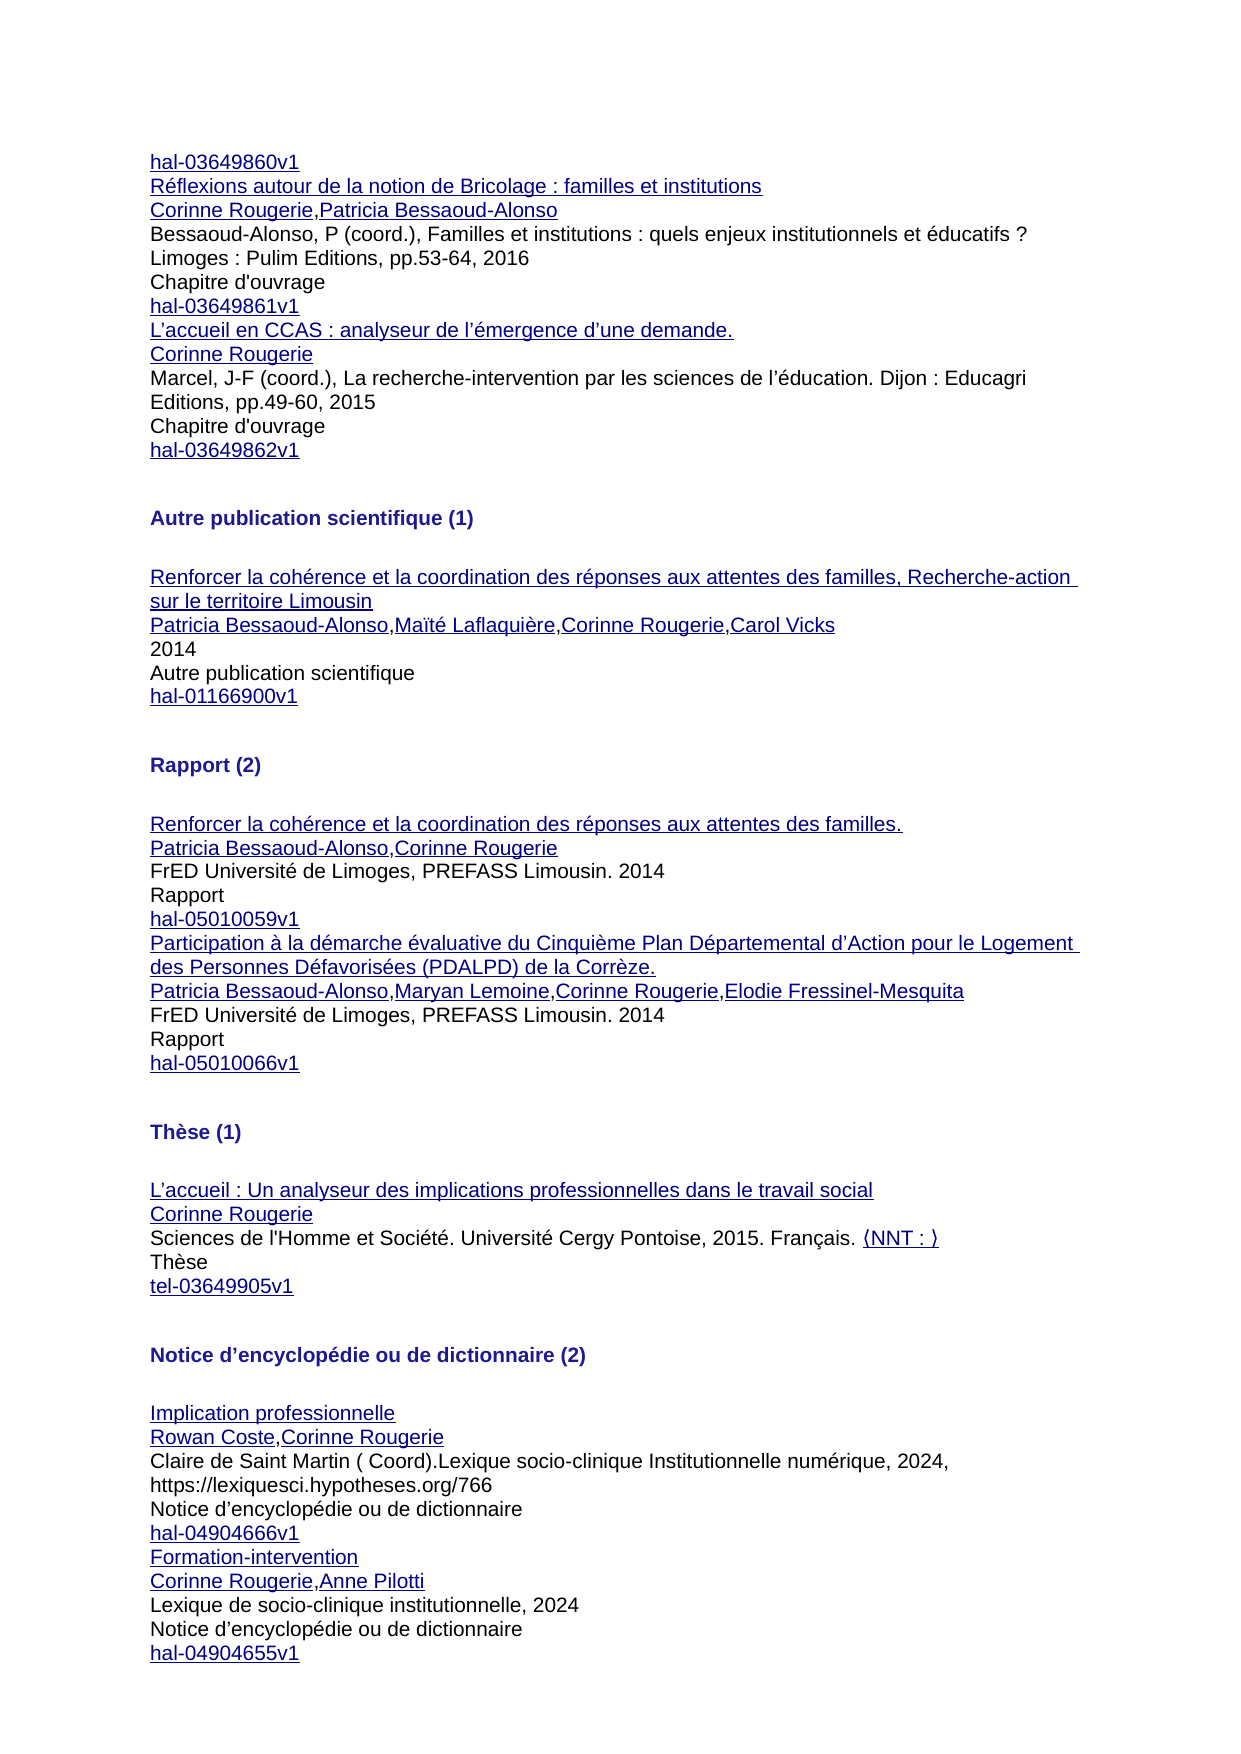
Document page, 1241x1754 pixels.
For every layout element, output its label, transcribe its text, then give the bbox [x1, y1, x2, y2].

table_cell Participation à la démarche évaluative du Cinquième Plan Départemental d’Action pour le Logement des Personnes Défavorisées (PDALPD) de la Corrèze. Patricia Bessaoud-Alonso,Maryan Lemoine,Corinne Rougerie,Elodie Fressinel-Mesquita FrED Université de Limoges, PREFASS Limousin. 2014 Rapport hal-05010066v1 [150, 931, 1090, 1075]
table_cell L’accueil en CCAS : analyseur de l’émergence d’une demande. Corinne Rougerie Marcel, J-F (coord.), La recherche-intervention par les sciences de l’éducation. Dijon : Educagri Editions, pp.49-60, 2015 Chapitre d'ouvrage hal-03649862v1 [150, 318, 1090, 461]
table_cell Réflexions autour de la notion de Bricolage : familles et institutions Corinne Rougerie,Patricia Bessaoud-Alonso Bessaoud-Alonso, P (coord.), Familles et institutions : quels enjeux institutionnels et éducatifs ? Limoges : Pulim Editions, pp.53-64, 2016 Chapitre d'ouvrage hal-03649861v1 [150, 174, 1090, 318]
table_cell hal-03649860v1 [150, 150, 1090, 174]
table_cell Formation-intervention Corinne Rougerie,Anne Pilotti Lexique de socio-clinique institutionnelle, 2024 Notice d’encyclopédie ou de dictionnaire hal-04904655v1 [150, 1545, 1090, 1664]
subtitle Thèse (1) [150, 1120, 1090, 1144]
table_header L’accueil : Un analyseur des implications professionnelles dans le travail social Corinne Rougerie Sciences de l'Homme et Société. Université Cergy Pontoise, 2015. Français. ⟨NNT : ⟩ Thèse tel-03649905v1 [150, 1178, 1090, 1298]
table_header Renforcer la cohérence et la coordination des réponses aux attentes des familles, Recherche-action sur le territoire Limousin Patricia Bessaoud-Alonso,Maïté Laflaquière,Corinne Rougerie,Carol Vicks 2014 Autre publication scientifique hal-01166900v1 [150, 565, 1090, 708]
subtitle Rapport (2) [150, 753, 1090, 777]
subtitle Autre publication scientifique (1) [150, 506, 1090, 530]
subtitle Notice d’encyclopédie ou de dictionnaire (2) [150, 1343, 1090, 1367]
table_header Renforcer la cohérence et la coordination des réponses aux attentes des familles. Patricia Bessaoud-Alonso,Corinne Rougerie FrED Université de Limoges, PREFASS Limousin. 2014 Rapport hal-05010059v1 [150, 811, 1090, 931]
table_header Implication professionnelle Rowan Coste,Corinne Rougerie Claire de Saint Martin ( Coord).Lexique socio-clinique Institutionnelle numérique, 2024, https://lexiquesci.hypotheses.org/766 Notice d’encyclopédie ou de dictionnaire hal-04904666v1 [150, 1401, 1090, 1545]
